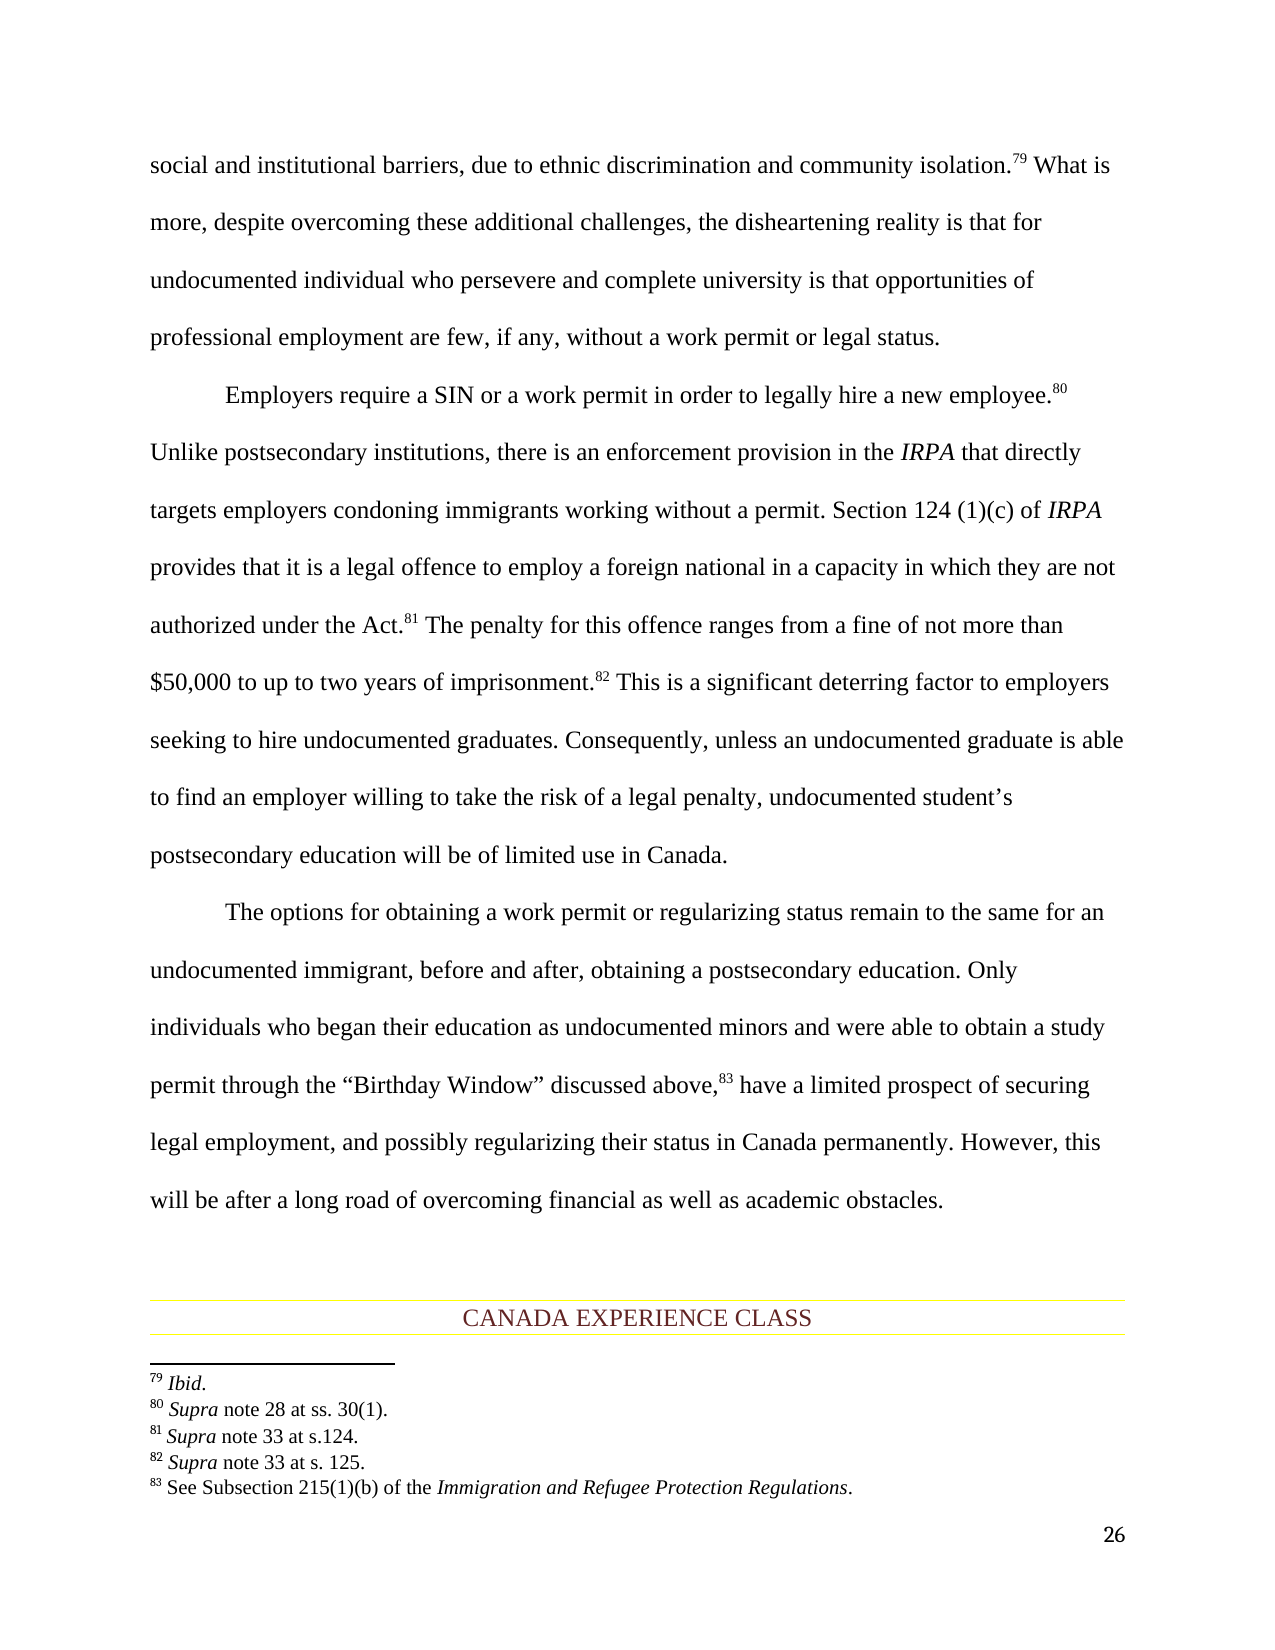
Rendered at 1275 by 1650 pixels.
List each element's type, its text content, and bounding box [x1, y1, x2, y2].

text Supra note 33 at s. 125. [150, 1449, 1125, 1475]
text Ibid. [150, 1370, 1125, 1396]
text See Subsection 215(1)(b) of the Immigration and Refugee Protection Regulations. [150, 1475, 1125, 1500]
text The options for obtaining a work permit or regularizing status remain to the same for an undocumented immigrant, before and after, obtaining a postsecondary education. Only individuals who began their education as undocumented minors and were able to obtain a study permit through the “Birthday Window” discussed above, have a limited prospect of securing legal employment, and possibly regularizing their status in Canada permanently. However, this will be after a long road of overcoming financial as well as academic obstacles. [150, 897, 1125, 1214]
text Supra note 33 at s.124. [150, 1423, 1125, 1449]
text Supra note 28 at ss. 30(1). [150, 1396, 1125, 1423]
text social and institutional barriers, due to ethnic discrimination and community isolation. What is more, despite overcoming these additional challenges, the disheartening reality is that for undocumented individual who persevere and complete university is that opportunities of professional employment are few, if any, without a work permit or legal status. [150, 150, 1125, 351]
text Employers require a SIN or a work permit in order to legally hire a new employee. Unlike postsecondary institutions, there is an enforcement provision in the IRPA that directly targets employers condoning immigrants working without a permit. Section 124 (1)(c) of IRPA provides that it is a legal offence to employ a foreign national in a capacity in which they are not authorized under the Act. The penalty for this offence ranges from a fine of not more than $50,000 to up to two years of imprisonment. This is a significant deterring factor to employers seeking to hire undocumented graduates. Consequently, unless an undocumented graduate is able to find an employer willing to take the risk of a legal penalty, undocumented student’s postsecondary education will be of limited use in Canada. [150, 380, 1125, 869]
subtitle Canada Experience Class [150, 1301, 1125, 1334]
